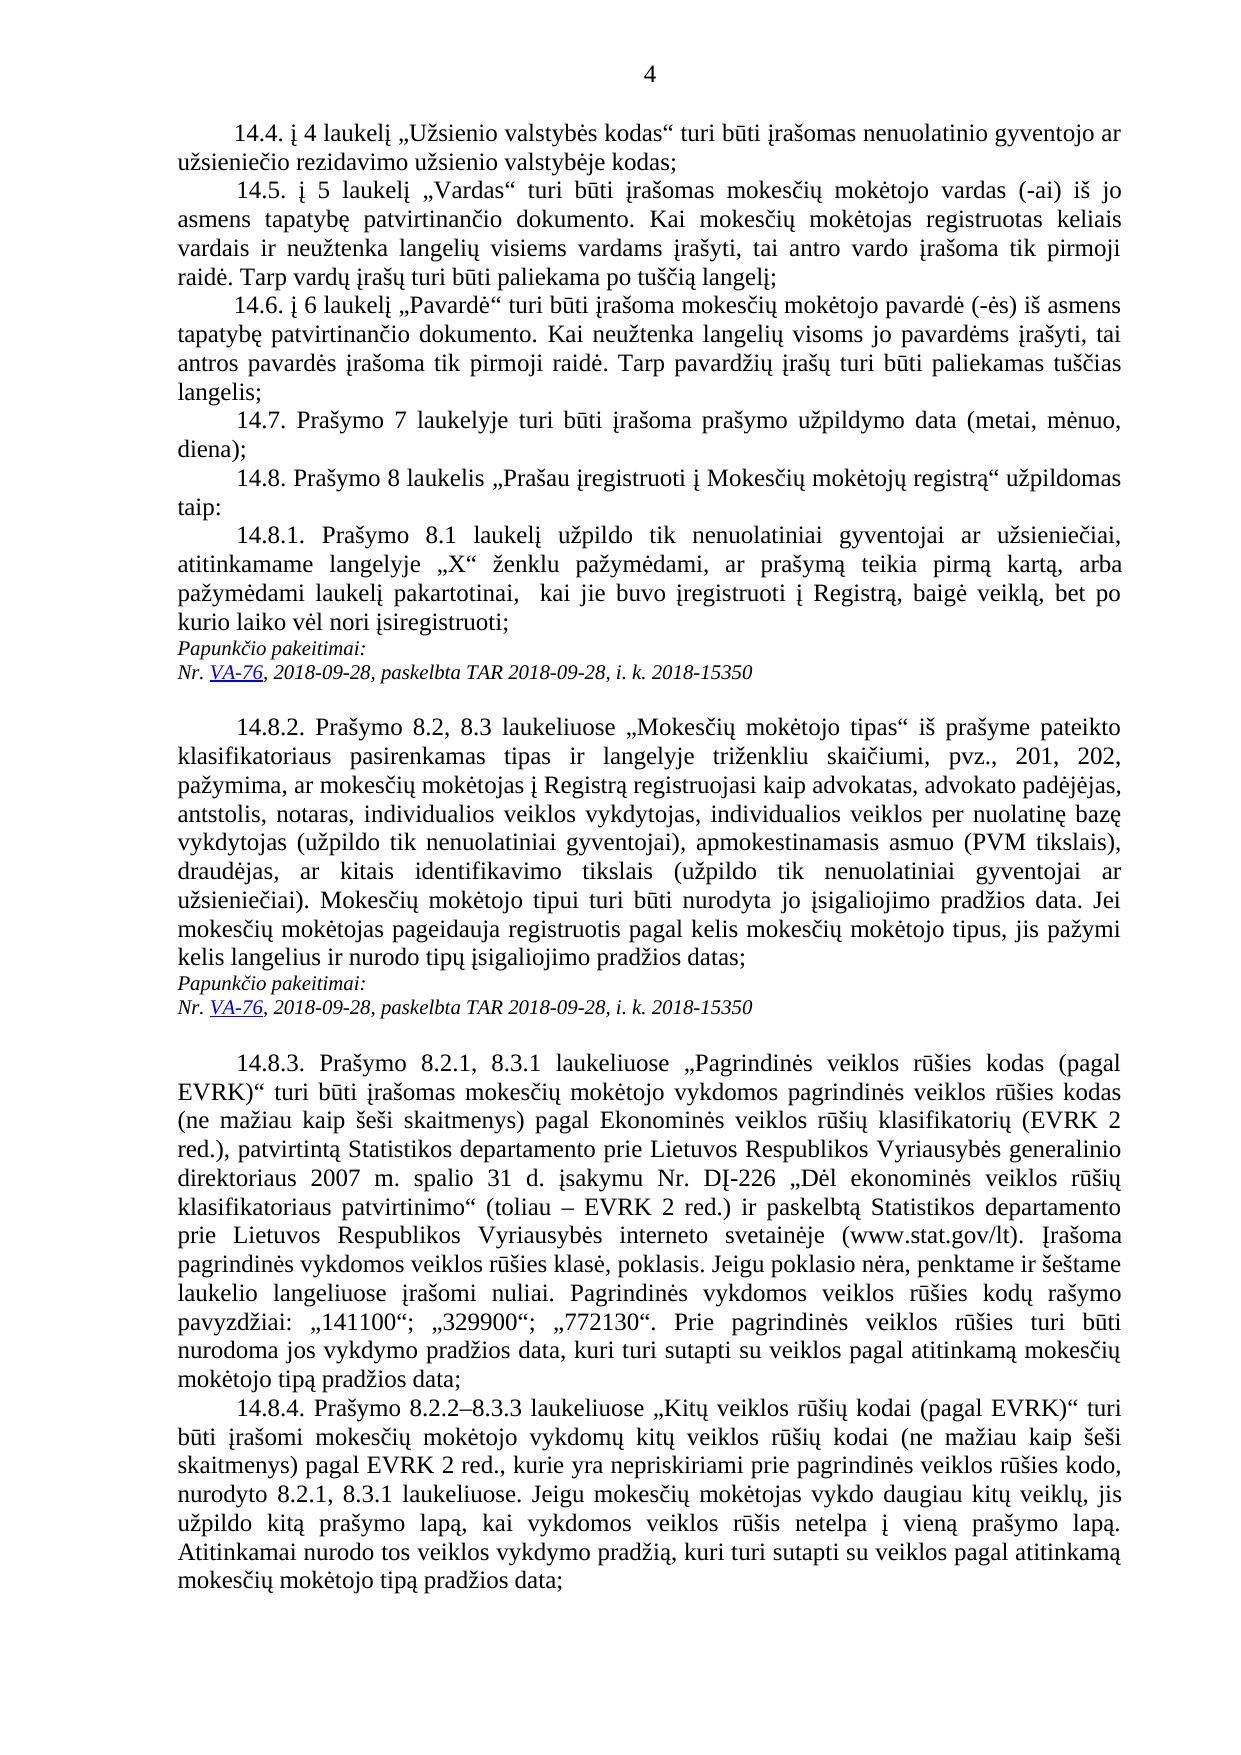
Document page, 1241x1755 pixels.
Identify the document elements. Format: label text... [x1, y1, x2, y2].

text Nr. VA-76, 2018-09-28, paskelbta TAR 2018-09-28, i. k. 2018-15350 [177, 660, 1122, 684]
text 14.7. Prašymo 7 laukelyje turi būti įrašoma prašymo užpildymo data (metai, mėnuo, diena); [177, 406, 1122, 463]
text 14.8.4. Prašymo 8.2.2–8.3.3 laukeliuose „Kitų veiklos rūšių kodai (pagal EVRK)“ turi būti įrašomi mokesčių mokėtojo vykdomų kitų veiklos rūšių kodai (ne mažiau kaip šeši skaitmenys) pagal EVRK 2 red., kurie yra nepriskiriami prie pagrindinės veiklos rūšies kodo, nurodyto 8.2.1, 8.3.1 laukeliuose. Jeigu mokesčių mokėtojas vykdo daugiau kitų veiklų, jis užpildo kitą prašymo lapą, kai vykdomos veiklos rūšis netelpa į vieną prašymo lapą. Atitinkamai nurodo tos veiklos vykdymo pradžią, kuri turi sutapti su veiklos pagal atitinkamą mokesčių mokėtojo tipą pradžios data; [177, 1393, 1122, 1594]
text 14.8.3. Prašymo 8.2.1, 8.3.1 laukeliuose „Pagrindinės veiklos rūšies kodas (pagal EVRK)“ turi būti įrašomas mokesčių mokėtojo vykdomos pagrindinės veiklos rūšies kodas (ne mažiau kaip šeši skaitmenys) pagal Ekonominės veiklos rūšių klasifikatorių (EVRK 2 red.), patvirtintą Statistikos departamento prie Lietuvos Respublikos Vyriausybės generalinio direktoriaus 2007 m. spalio 31 d. įsakymu Nr. DĮ-226 „Dėl ekonominės veiklos rūšių klasifikatoriaus patvirtinimo“ (toliau – EVRK 2 red.) ir paskelbtą Statistikos departamento prie Lietuvos Respublikos Vyriausybės interneto svetainėje (www.stat.gov/lt). Įrašoma pagrindinės vykdomos veiklos rūšies klasė, poklasis. Jeigu poklasio nėra, penktame ir šeštame laukelio langeliuose įrašomi nuliai. Pagrindinės vykdomos veiklos rūšies kodų rašymo pavyzdžiai: „141100“; „329900“; „772130“. Prie pagrindinės veiklos rūšies turi būti nurodoma jos vykdymo pradžios data, kuri turi sutapti su veiklos pagal atitinkamą mokesčių mokėtojo tipą pradžios data; [177, 1048, 1122, 1393]
text 14.8.2. Prašymo 8.2, 8.3 laukeliuose „Mokesčių mokėtojo tipas“ iš prašyme pateikto klasifikatoriaus pasirenkamas tipas ir langelyje triženkliu skaičiumi, pvz., 201, 202, pažymima, ar mokesčių mokėtojas į Registrą registruojasi kaip advokatas, advokato padėjėjas, antstolis, notaras, individualios veiklos vykdytojas, individualios veiklos per nuolatinę bazę vykdytojas (užpildo tik nenuolatiniai gyventojai), apmokestinamasis asmuo (PVM tikslais), draudėjas, ar kitais identifikavimo tikslais (užpildo tik nenuolatiniai gyventojai ar užsieniečiai). Mokesčių mokėtojo tipui turi būti nurodyta jo įsigaliojimo pradžios data. Jei mokesčių mokėtojas pageidauja registruotis pagal kelis mokesčių mokėtojo tipus, jis pažymi kelis langelius ir nurodo tipų įsigaliojimo pradžios datas; [177, 712, 1122, 971]
text Nr. VA-76, 2018-09-28, paskelbta TAR 2018-09-28, i. k. 2018-15350 [177, 995, 1122, 1019]
text 14.6. į 6 laukelį „Pavardė“ turi būti įrašoma mokesčių mokėtojo pavardė (-ės) iš asmens tapatybę patvirtinančio dokumento. Kai neužtenka langelių visoms jo pavardėms įrašyti, tai antros pavardės įrašoma tik pirmoji raidė. Tarp pavardžių įrašų turi būti paliekamas tuščias langelis; [177, 291, 1122, 406]
text 14.8.1. Prašymo 8.1 laukelį užpildo tik nenuolatiniai gyventojai ar užsieniečiai, atitinkamame langelyje „X“ ženklu pažymėdami, ar prašymą teikia pirmą kartą, arba pažymėdami laukelį pakartotinai, kai jie buvo įregistruoti į Registrą, baigė veiklą, bet po kurio laiko vėl nori įsiregistruoti; [177, 521, 1122, 636]
text Papunkčio pakeitimai: [177, 971, 1122, 995]
text Papunkčio pakeitimai: [177, 636, 1122, 660]
text 14.5. į 5 laukelį „Vardas“ turi būti įrašomas mokesčių mokėtojo vardas (-ai) iš jo asmens tapatybę patvirtinančio dokumento. Kai mokesčių mokėtojas registruotas keliais vardais ir neužtenka langelių visiems vardams įrašyti, tai antro vardo įrašoma tik pirmoji raidė. Tarp vardų įrašų turi būti paliekama po tuščią langelį; [177, 176, 1122, 291]
text 14.8. Prašymo 8 laukelis „Prašau įregistruoti į Mokesčių mokėtojų registrą“ užpildomas taip: [177, 463, 1122, 521]
text 14.4. į 4 laukelį „Užsienio valstybės kodas“ turi būti įrašomas nenuolatinio gyventojo ar užsieniečio rezidavimo užsienio valstybėje kodas; [177, 118, 1122, 176]
